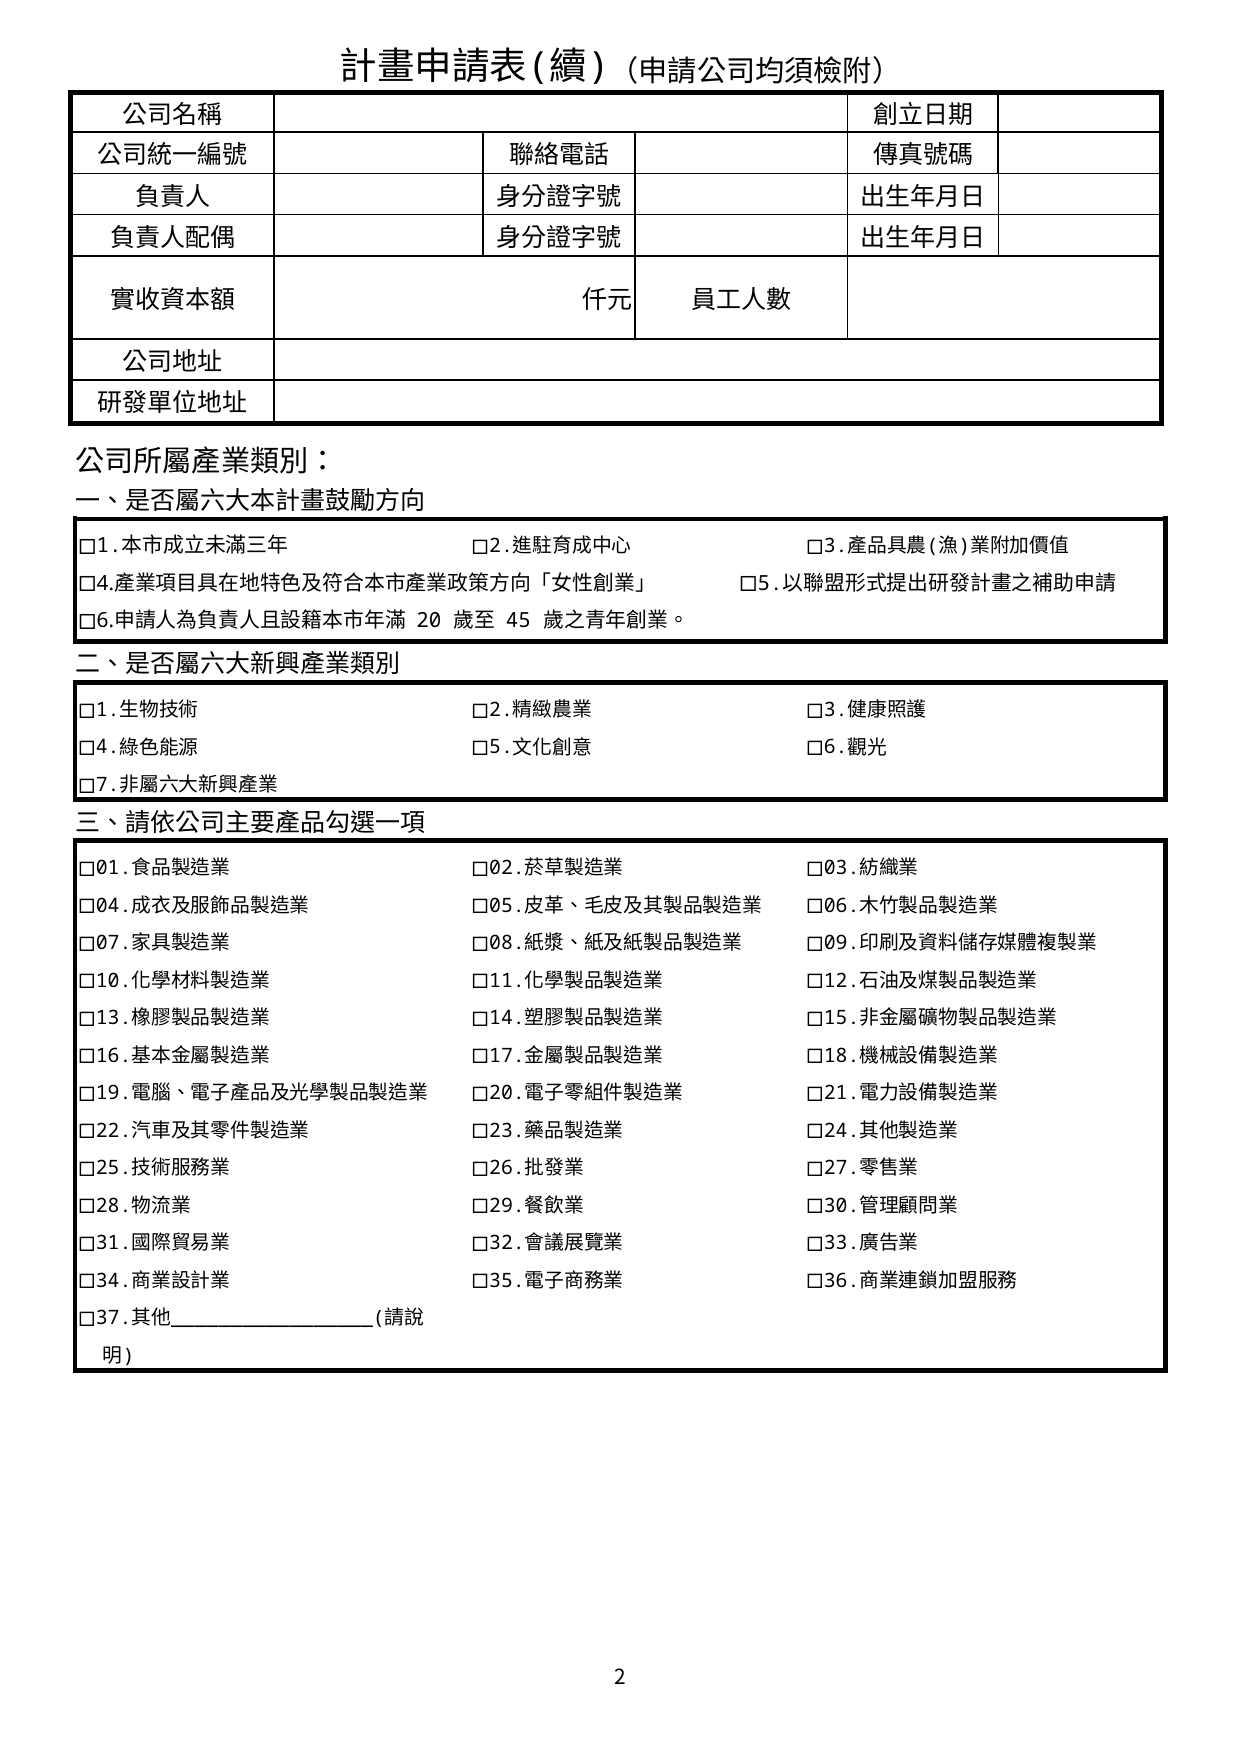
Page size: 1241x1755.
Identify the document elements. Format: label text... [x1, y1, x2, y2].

table_cell [468, 1293, 803, 1368]
table_cell 20.電子零組件製造業 [468, 1068, 803, 1105]
table_header 02.菸草製造業 [468, 843, 803, 880]
table_cell 05.皮革、毛皮及其製品製造業 [468, 880, 803, 918]
table_header [275, 95, 847, 131]
table_cell 6.觀光 [803, 722, 1163, 760]
text 一、是否屬六大本計畫鼓勵方向 [75, 480, 1165, 516]
table_cell 聯絡電話 [484, 133, 634, 173]
table_cell 06.木竹製品製造業 [803, 880, 1163, 918]
table_cell [848, 257, 920, 297]
table_cell 15.非金屬礦物製品製造業 [803, 993, 1163, 1030]
table_cell [275, 257, 483, 338]
table_header [999, 95, 1159, 131]
table_cell 身分證字號 [484, 215, 634, 255]
table_cell 07.家具製造業 [77, 918, 468, 955]
table_cell 員工人數 [636, 257, 847, 338]
table_cell 4.產業項目具在地特色及符合本市產業政策方向「女性創業」 5.以聯盟形式提出研發計畫之補助申請 6.申請人為負責人且設籍本市年滿 20 歲至 45 歲之青年創業。 [77, 559, 1163, 639]
table_cell 7.非屬六大新興產業 [77, 760, 468, 797]
table_cell 身分證字號 [484, 174, 634, 214]
table_cell [636, 133, 847, 173]
table_cell 37.其他_________________(請說明) [77, 1293, 468, 1368]
table_cell 26.批發業 [468, 1143, 803, 1180]
table_header 3.健康照護 [803, 685, 1163, 722]
table_cell 18.機械設備製造業 [803, 1030, 1163, 1068]
table_header 2.進駐育成中心 [468, 521, 803, 559]
table_cell 19.電腦、電子產品及光學製品製造業 [77, 1068, 468, 1105]
table_cell 5.文化創意 [468, 722, 803, 760]
table_cell 04.成衣及服飾品製造業 [77, 880, 468, 918]
table_cell 08.紙漿、紙及紙製品製造業 [468, 918, 803, 955]
table_cell 16.基本金屬製造業 [77, 1030, 468, 1068]
table_cell 25.技術服務業 [77, 1143, 468, 1180]
table_cell [920, 257, 1159, 297]
table_cell 仟元 [483, 257, 634, 338]
table_cell 負責人配偶 [73, 215, 273, 255]
table_cell 公司統一編號 [73, 133, 273, 173]
table_cell 負責人 [73, 174, 273, 214]
table_cell 11.化學製品製造業 [468, 955, 803, 993]
table_cell 30.管理顧問業 [803, 1180, 1163, 1218]
table_cell 公司地址 [73, 340, 273, 379]
table_cell 36.商業連鎖加盟服務 [803, 1255, 1163, 1293]
table_cell 14.塑膠製品製造業 [468, 993, 803, 1030]
table_cell 31.國際貿易業 [77, 1218, 468, 1255]
table_cell 29.餐飲業 [468, 1180, 803, 1218]
table_cell 13.橡膠製品製造業 [77, 993, 468, 1030]
text 二、是否屬六大新興產業類別 [75, 644, 1165, 680]
table_header 3.產品具農(漁)業附加價值 [803, 521, 1163, 559]
table_cell [275, 381, 1159, 421]
table_cell [999, 133, 1159, 173]
text 三、請依公司主要產品勾選一項 [75, 802, 1165, 838]
table_cell 23.藥品製造業 [468, 1105, 803, 1143]
table_cell [848, 297, 920, 338]
table_cell [803, 1293, 1163, 1368]
table_cell 34.商業設計業 [77, 1255, 468, 1293]
table_header 01.食品製造業 [77, 843, 468, 880]
table_cell [275, 133, 482, 173]
table_cell [999, 174, 1159, 214]
table_header 1.本市成立未滿三年 [77, 521, 468, 559]
table_cell 33.廣告業 [803, 1218, 1163, 1255]
table_header 2.精緻農業 [468, 685, 803, 722]
table_header 公司名稱 [73, 95, 273, 131]
table_cell [275, 174, 482, 214]
table_cell [636, 215, 847, 255]
table_cell [999, 215, 1159, 255]
table_cell [468, 760, 803, 797]
text 計畫申請表(續)（申請公司均須檢附） [75, 35, 1165, 90]
table_cell [636, 174, 847, 214]
table_header 1.生物技術 [77, 685, 468, 722]
table_cell [920, 297, 1159, 338]
table_cell [275, 340, 1159, 379]
table_cell 出生年月日 [848, 215, 998, 255]
table_cell 出生年月日 [848, 174, 998, 214]
table_cell 28.物流業 [77, 1180, 468, 1218]
table_header 創立日期 [848, 95, 997, 131]
table_cell 22.汽車及其零件製造業 [77, 1105, 468, 1143]
table_cell 24.其他製造業 [803, 1105, 1163, 1143]
table_cell 實收資本額 [73, 257, 273, 338]
table_cell [275, 215, 482, 255]
table_cell 27.零售業 [803, 1143, 1163, 1180]
table_cell 傳真號碼 [848, 133, 997, 173]
text 公司所屬產業類別： [75, 438, 1165, 480]
table_cell 09.印刷及資料儲存媒體複製業 [803, 918, 1163, 955]
table_cell 32.會議展覽業 [468, 1218, 803, 1255]
table_cell 10.化學材料製造業 [77, 955, 468, 993]
table_cell 21.電力設備製造業 [803, 1068, 1163, 1105]
table_cell 17.金屬製品製造業 [468, 1030, 803, 1068]
table_cell 35.電子商務業 [468, 1255, 803, 1293]
table_header 03.紡織業 [803, 843, 1163, 880]
table_cell [803, 760, 1163, 797]
table_cell 4.綠色能源 [77, 722, 468, 760]
table_cell 12.石油及煤製品製造業 [803, 955, 1163, 993]
table_cell 研發單位地址 [73, 381, 273, 421]
